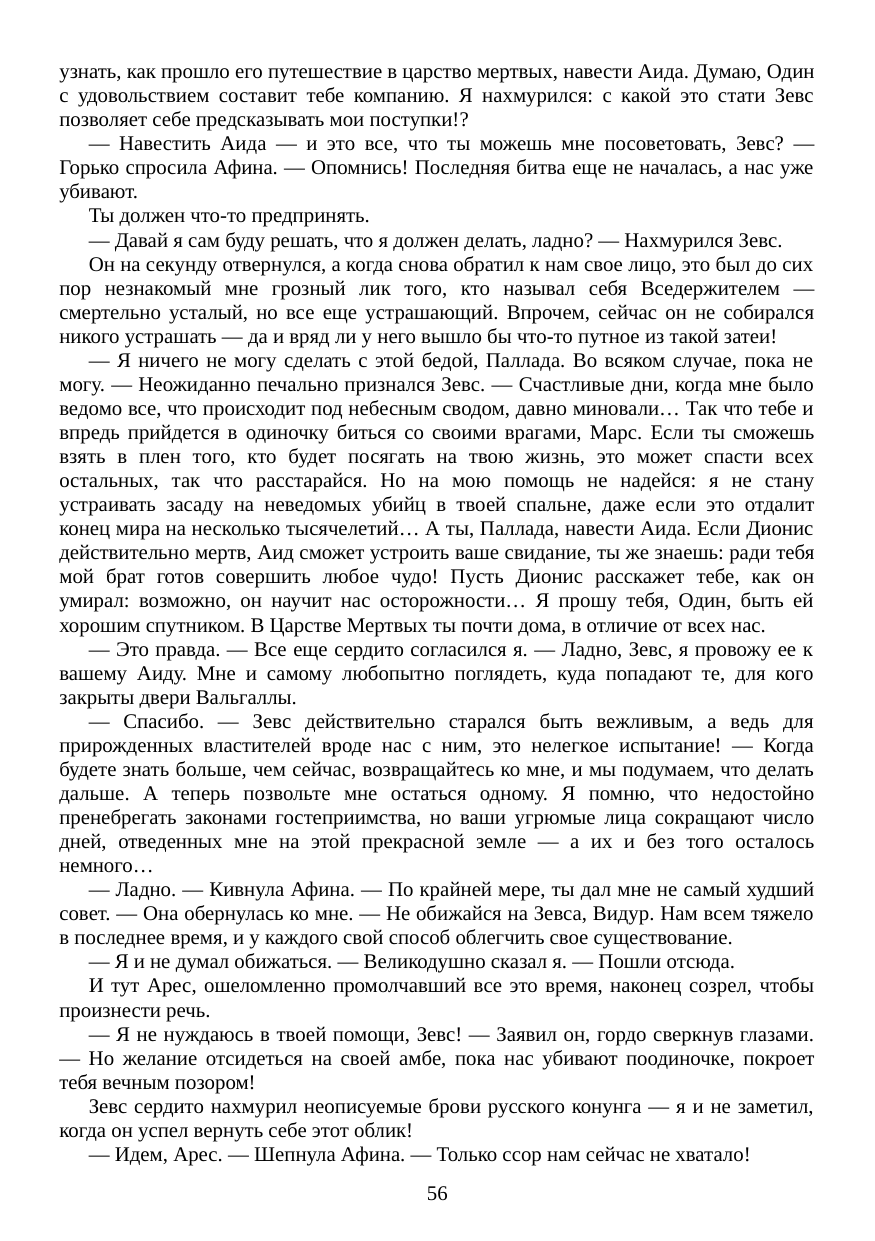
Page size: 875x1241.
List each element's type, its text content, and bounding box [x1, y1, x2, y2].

text — Спасибо. — Зевс действительно старался быть вежливым, а ведь для прирожденных властителей вроде нас с ним, это нелегкое испытание! — Когда будете знать больше, чем сейчас, возвращайтесь ко мне, и мы подумаем, что делать дальше. А теперь позвольте мне остаться одному. Я помню, что недостойно пренебрегать законами гостеприимства, но ваши угрюмые лица сокращают число дней, отведенных мне на этой прекрасной земле — а их и без того осталось немного… [59, 709, 815, 877]
text узнать, как прошло его путешествие в царство мертвых, навести Аида. Думаю, Один с удовольствием составит тебе компанию. Я нахмурился: с какой это стати Зевс позволяет себе предсказывать мои поступки!? [59, 59, 815, 131]
text — Навестить Аида — и это все, что ты можешь мне посоветовать, Зевс? — Горько спросила Афина. — Опомнись! Последняя битва еще не началась, а нас уже убивают. [59, 131, 815, 203]
text Ты должен что-то предпринять. [59, 203, 815, 227]
text Он на секунду отвернулся, а когда снова обратил к нам свое лицо, это был до сих пор незнакомый мне грозный лик того, кто называл себя Вседержителем — смертельно усталый, но все еще устрашающий. Впрочем, сейчас он не собирался никого устрашать — да и вряд ли у него вышло бы что-то путное из такой затеи! [59, 252, 815, 348]
text — Это правда. — Все еще сердито согласился я. — Ладно, Зевс, я провожу ее к вашему Аиду. Мне и самому любопытно поглядеть, куда попадают те, для кого закрыты двери Вальгаллы. [59, 637, 815, 709]
text — Я ничего не могу сделать с этой бедой, Паллада. Во всяком случае, пока не могу. — Неожиданно печально признался Зевс. — Счастливые дни, когда мне было ведомо все, что происходит под небесным сводом, давно миновали… Так что тебе и впредь прийдется в одиночку биться со своими врагами, Марс. Если ты сможешь взять в плен того, кто будет посягать на твою жизнь, это может спасти всех остальных, так что расстарайся. Но на мою помощь не надейся: я не стану устраивать засаду на неведомых убийц в твоей спальне, даже если это отдалит конец мира на несколько тысячелетий… А ты, Паллада, навести Аида. Если Дионис действительно мертв, Аид сможет устроить ваше свидание, ты же знаешь: ради тебя мой брат готов совершить любое чудо! Пусть Дионис расскажет тебе, как он умирал: возможно, он научит нас осторожности… Я прошу тебя, Один, быть ей хорошим спутником. В Царстве Мертвых ты почти дома, в отличие от всех нас. [59, 348, 815, 637]
text И тут Арес, ошеломленно промолчавший все это время, наконец созрел, чтобы произнести речь. [59, 973, 815, 1022]
text Зевс сердито нахмурил неописуемые брови русского конунга — я и не заметил, когда он успел вернуть себе этот облик! [59, 1094, 815, 1142]
text — Давай я сам буду решать, что я должен делать, ладно? — Нахмурился Зевс. [59, 227, 815, 252]
text — Идем, Арес. — Шепнула Афина. — Только ссор нам сейчас не хватало! [59, 1142, 815, 1166]
text — Я и не думал обижаться. — Великодушно сказал я. — Пошли отсюда. [59, 949, 815, 973]
text — Я не нуждаюсь в твоей помощи, Зевс! — Заявил он, гордо сверкнув глазами. — Но желание отсидеться на своей амбе, пока нас убивают поодиночке, покроет тебя вечным позором! [59, 1022, 815, 1094]
text — Ладно. — Кивнула Афина. — По крайней мере, ты дал мне не самый худший совет. — Она обернулась ко мне. — Не обижайся на Зевса, Видур. Нам всем тяжело в последнее время, и у каждого свой способ облегчить свое существование. [59, 877, 815, 949]
